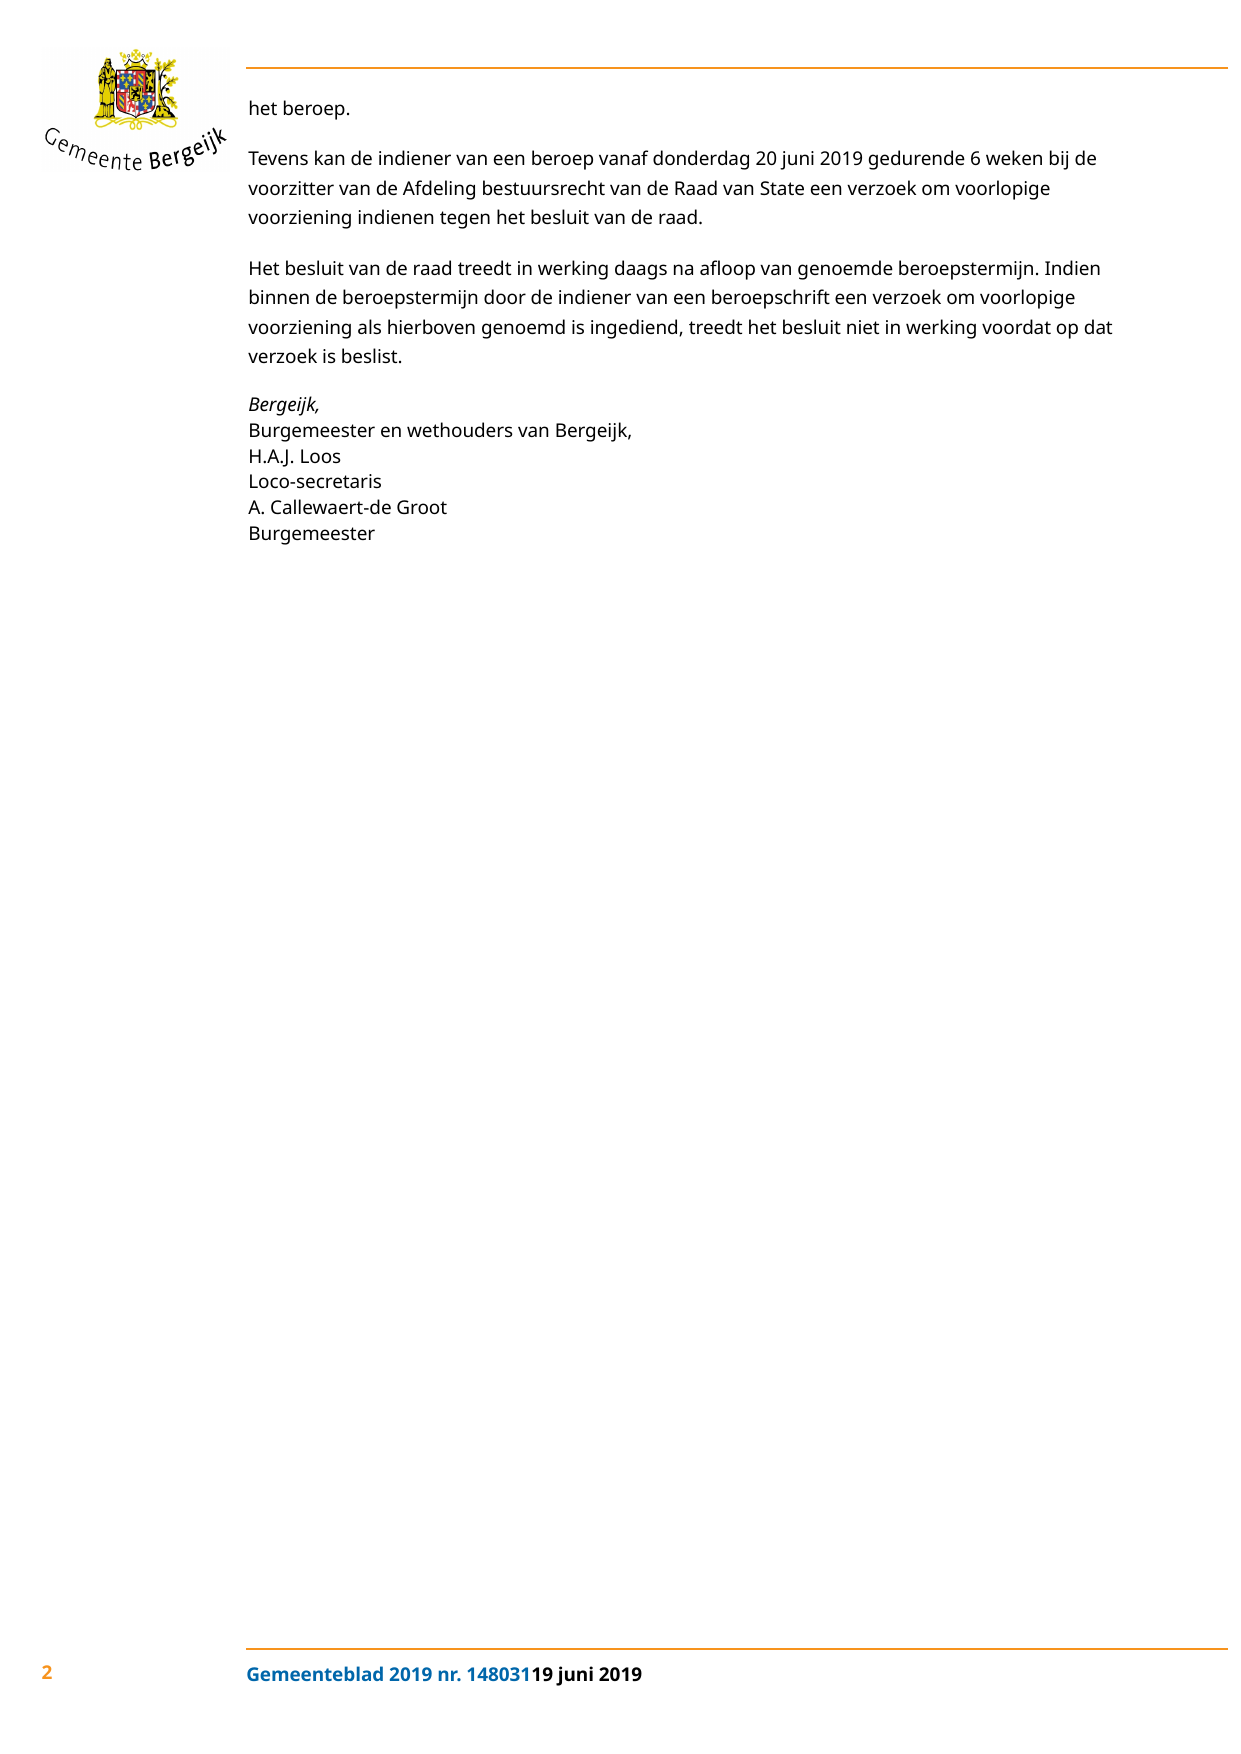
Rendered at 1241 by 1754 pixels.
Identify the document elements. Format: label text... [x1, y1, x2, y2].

text Bergeijk, [248, 391, 1152, 417]
text A. Callewaert-de Groot [248, 494, 1152, 520]
text Burgemeester [248, 520, 1152, 546]
text Het besluit van de raad treedt in werking daags na afloop van genoemde beroepstermijn. Indien binnen de beroepstermijn door de indiener van een beroepschrift een verzoek om voorlopige voorziening als hierboven genoemd is ingediend, treedt het besluit niet in werking voordat op dat verzoek is beslist. [248, 255, 1152, 369]
text H.A.J. Loos [248, 443, 1152, 468]
text het beroep. [248, 95, 1152, 121]
text Loco-secretaris [248, 468, 1152, 494]
text Tevens kan de indiener van een beroep vanaf donderdag 20 juni 2019 gedurende 6 weken bij de voorzitter van de Afdeling bestuursrecht van de Raad van State een verzoek om voorlopige voorziening indienen tegen het besluit van de raad. [248, 145, 1152, 230]
picture [41, 47, 231, 172]
text Burgemeester en wethouders van Bergeijk, [248, 417, 1152, 443]
